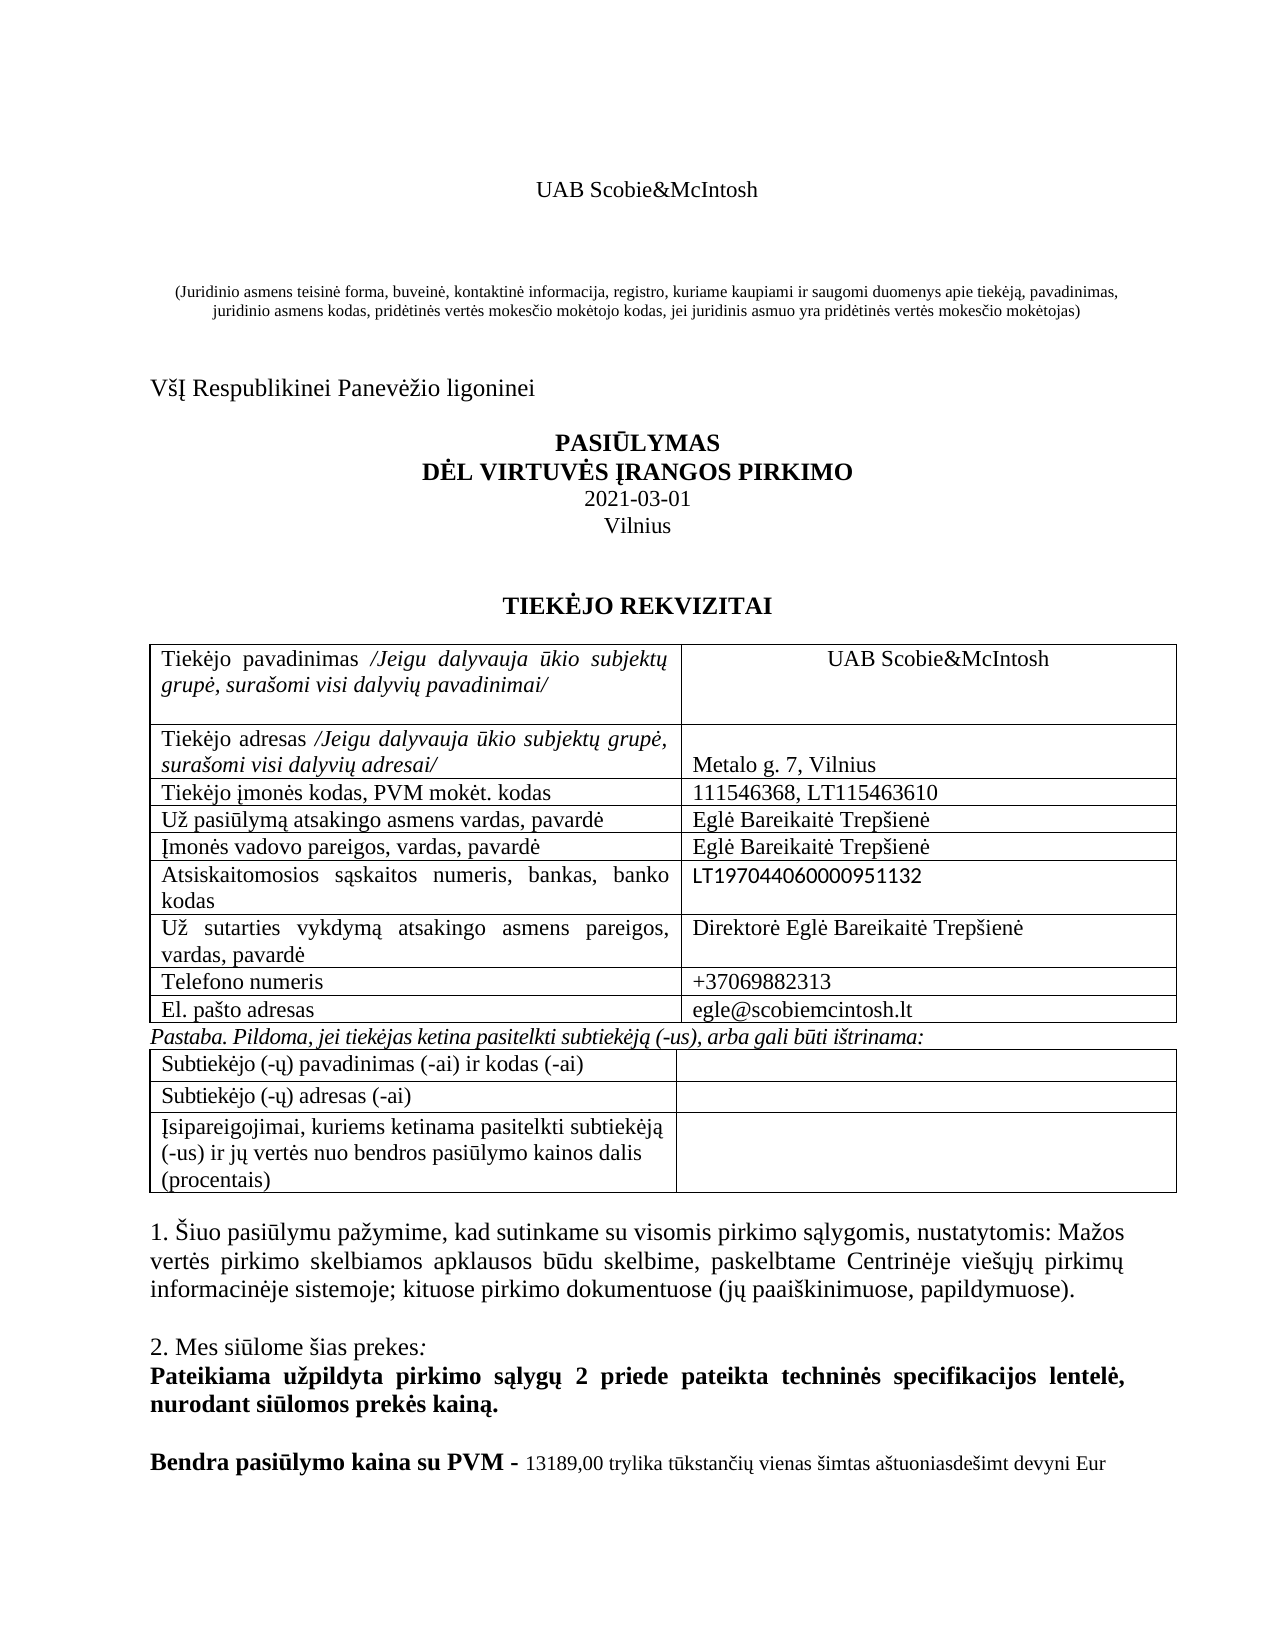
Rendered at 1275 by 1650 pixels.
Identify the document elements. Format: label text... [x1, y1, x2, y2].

text DĖL VIRTUVĖS ĮRANGOS PIRKIMO [150, 457, 1125, 485]
table_cell [677, 1082, 1176, 1112]
text 1. Šiuo pasiūlymu pažymime, kad sutinkame su visomis pirkimo sąlygomis, nustatytomis: Mažos vertės pirkimo skelbiamos apklausos būdu skelbime, paskelbtame Centrinėje viešųjų pirkimų informacinėje sistemoje; kituose pirkimo dokumentuose (jų paaiškinimuose, papildymuose). [150, 1217, 1125, 1303]
table_cell Direktorė Eglė Bareikaitė Trepšienė [682, 915, 1176, 967]
text TIEKĖJO REKVIZITAI [150, 591, 1125, 619]
table_cell Subtiekėjo (-ų) adresas (-ai) [151, 1082, 676, 1112]
table_cell egle@scobiemcintosh.lt [682, 996, 1176, 1022]
table_cell ­+37069882313 [682, 968, 1176, 994]
text Vilnius [150, 512, 1125, 538]
table_cell El. pašto adresas [151, 996, 681, 1022]
table_cell [677, 1113, 1176, 1192]
text UAB Scobie&McIntosh [150, 176, 1143, 203]
text 2. Mes siūlome šias prekes: [150, 1332, 1125, 1361]
table_cell Už pasiūlymą atsakingo asmens vardas, pavardė [151, 806, 681, 832]
text (Juridinio asmens teisinė forma, buveinė, kontaktinė informacija, registro, kuriame kaupiami ir saugomi duomenys apie tiekėją, pavadinimas, juridinio asmens kodas, pridėtinės vertės mokesčio mokėtojo kodas, jei juridinis asmuo yra pridėtinės vertės mokesčio mokėtojas) [150, 282, 1143, 320]
text 2021-03-01 [150, 485, 1125, 512]
text VšĮ Respublikinei Panevėžio ligoninei [150, 373, 1125, 402]
table_cell Atsiskaitomosios sąskaitos numeris, bankas, banko kodas [151, 861, 681, 913]
table_cell 111546368, LT115463610 [682, 779, 1176, 805]
table_cell Įsipareigojimai, kuriems ketinama pasitelkti subtiekėją (-us) ir jų vertės nuo bendros pasiūlymo kainos dalis (procentais) [151, 1113, 676, 1192]
table_header [677, 1050, 1176, 1081]
table_cell Už sutarties vykdymą atsakingo asmens pareigos, vardas, pavardė [151, 915, 681, 967]
table_cell Tiekėjo adresas /Jeigu dalyvauja ūkio subjektų grupė, surašomi visi dalyvių adresai/ [151, 725, 681, 777]
table_cell Eglė Bareikaitė Trepšienė [682, 833, 1176, 860]
table_cell Įmonės vadovo pareigos, vardas, pavardė [151, 833, 681, 860]
table_header Tiekėjo pavadinimas /Jeigu dalyvauja ūkio subjektų grupė, surašomi visi dalyvių pavadinimai/ [151, 645, 681, 724]
table_header Subtiekėjo (-ų) pavadinimas (-ai) ir kodas (-ai) [151, 1050, 676, 1081]
table_cell LT197044060000951132 [682, 861, 1176, 913]
table_cell Metalo g. 7, Vilnius [682, 725, 1176, 777]
text PASIŪLYMAS [150, 428, 1125, 457]
table_cell Eglė Bareikaitė Trepšienė [682, 806, 1176, 832]
table_cell Tiekėjo įmonės kodas, PVM mokėt. kodas [151, 779, 681, 805]
text Pastaba. Pildoma, jei tiekėjas ketina pasitelkti subtiekėją (-us), arba gali būti ištrinama: [150, 1023, 1125, 1049]
text Pateikiama užpildyta pirkimo sąlygų 2 priede pateikta techninės specifikacijos lentelė, nurodant siūlomos prekės kainą. [150, 1361, 1125, 1418]
text Bendra pasiūlymo kaina su PVM - 13189,00 trylika tūkstančių vienas šimtas aštuoniasdešimt devyni Eur [150, 1447, 1125, 1476]
table_header UAB Scobie&McIntosh [682, 645, 1176, 724]
table_cell Telefono numeris [151, 968, 681, 994]
